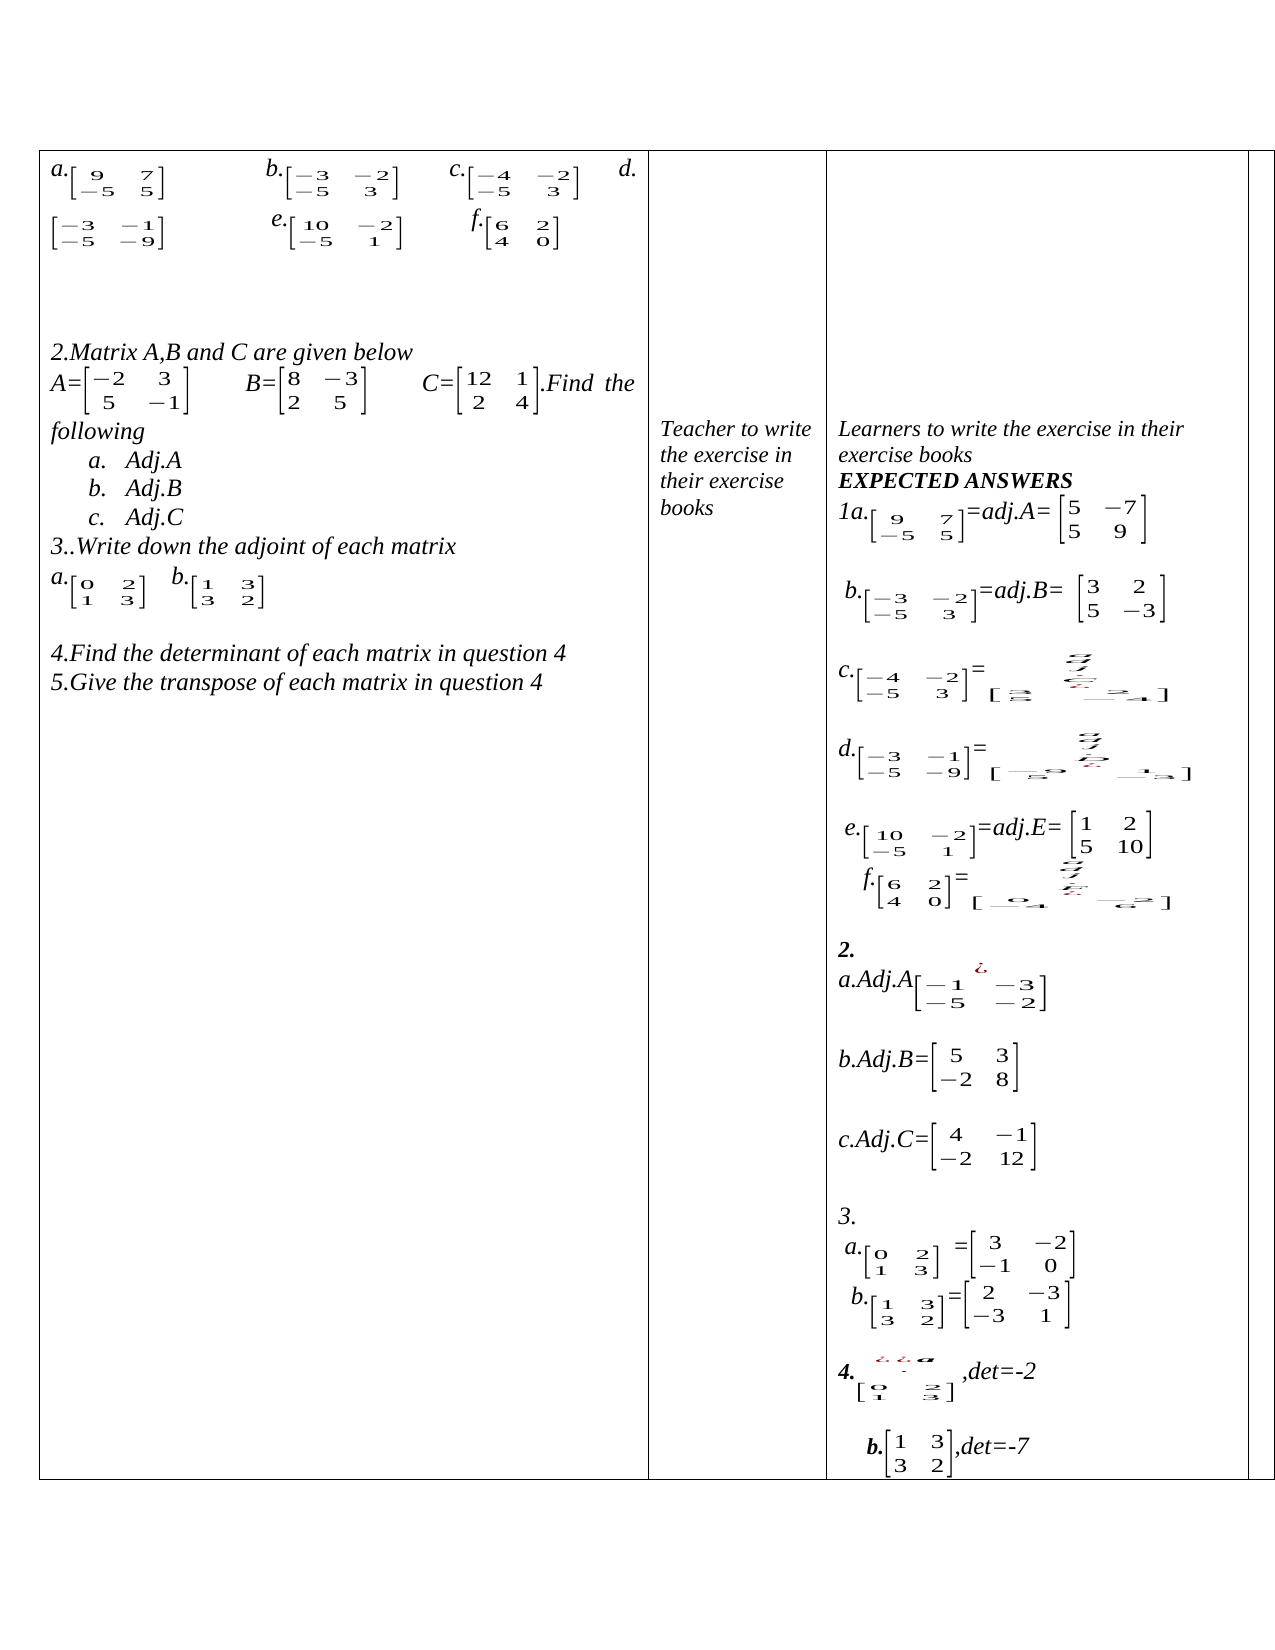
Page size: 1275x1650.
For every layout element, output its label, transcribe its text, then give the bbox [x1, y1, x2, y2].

table_cell THE ADJOINT OF A 2 BY 2 MATRIX The adjoint of matrix A(indicated by adj.A) is the matrix that is formed by Interchanging (swapping ) the elements of the leading diagonal Changing the sign of the element of the trailing diagonal If A= then adj.A= Example If A=,give adj.A SOLUTION A= ,Adj= EXERCISE 1.Write down the adjoint of each matrix a. b. c. d. e. f. 2.Matrix A,B and C are given below A= B= C=.Find the following Adj.A Adj.B Adj.C 3..Write down the adjoint of each matrix a. b. 4.Find the determinant of each matrix in question 4 5.Give the transpose of each matrix in question 4 [40, 151, 648, 1479]
table_cell [1249, 151, 1274, 1479]
table_cell Learners to listen attentively and ask questions Learners to write the example in their exercise books Learners to listen attentively and ask questions Learners to write the exercise in their exercise books EXPECTED ANSWERS 1a.=adj.A= b.=adj.B= c.= d.= e.=adj.E= f.= 2. a.Adj.A b.Adj.B= c.Adj.C= 3. a. = b.= 4. ,det=-2 b.,det=-7 5. a b= [827, 151, 1248, 1479]
table_cell Teacher to write the exercise in their exercise books [649, 151, 826, 1479]
